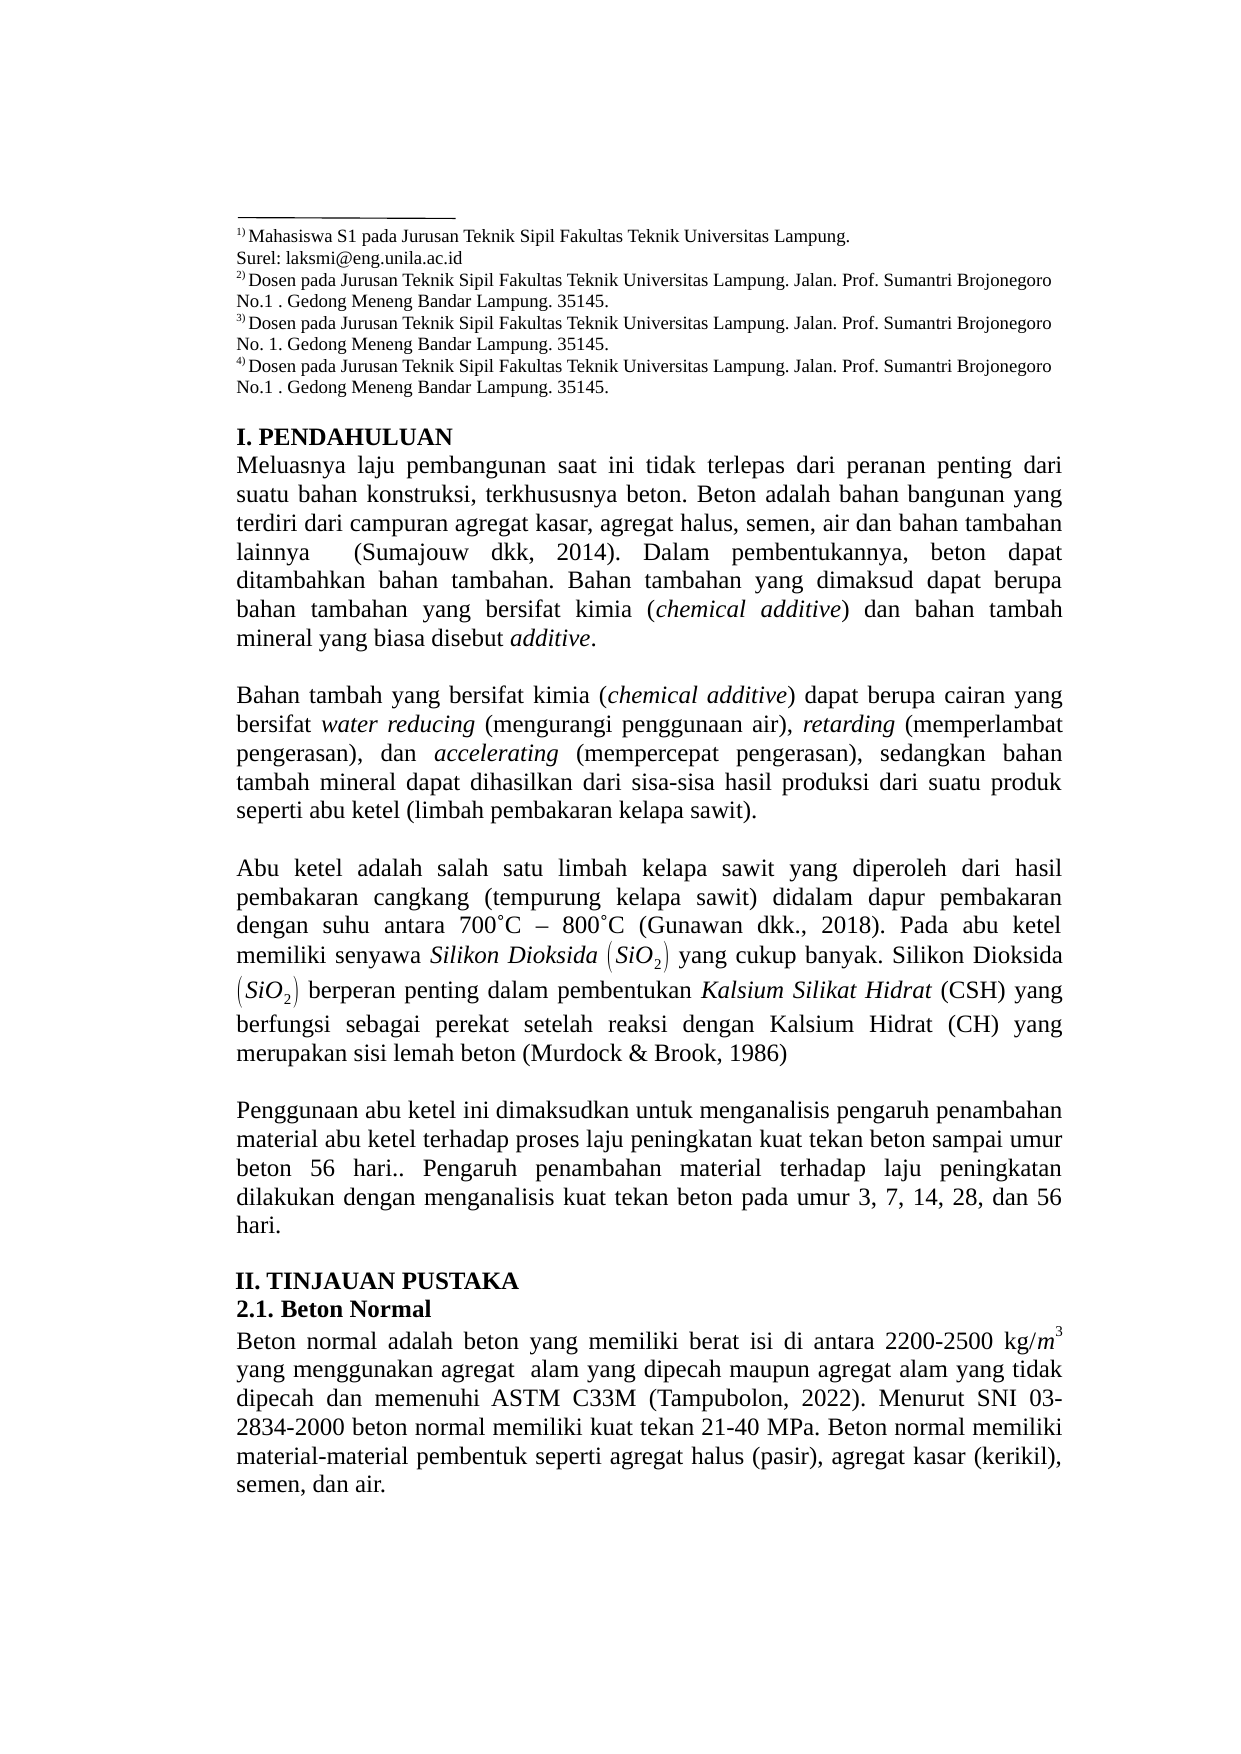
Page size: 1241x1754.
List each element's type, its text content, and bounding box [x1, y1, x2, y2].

text Beton normal adalah beton yang memiliki berat isi di antara 2200-2500 kg/yang menggunakan agregat alam yang dipecah maupun agregat alam yang tidak dipecah dan memenuhi ASTM C33M (Tampubolon, 2022). Menurut SNI 03-2834-2000 beton normal memiliki kuat tekan 21-40 MPa. Beton normal memiliki material-material pembentuk seperti agregat halus (pasir), agregat kasar (kerikil), semen, dan air. [236, 1323, 1063, 1498]
text 1) Mahasiswa S1 pada Jurusan Teknik Sipil Fakultas Teknik Universitas Lampung. [236, 225, 1063, 247]
text Penggunaan abu ketel ini dimaksudkan untuk menganalisis pengaruh penambahan material abu ketel terhadap proses laju peningkatan kuat tekan beton sampai umur beton 56 hari.. Pengaruh penambahan material terhadap laju peningkatan dilakukan dengan menganalisis kuat tekan beton pada umur 3, 7, 14, 28, dan 56 hari. [236, 1096, 1063, 1239]
list II. TINJAUAN PUSTAKA [235, 1266, 1063, 1294]
text Abu ketel adalah salah satu limbah kelapa sawit yang diperoleh dari hasil pembakaran cangkang (tempurung kelapa sawit) didalam dapur pembakaran dengan suhu antara 700˚C – 800˚C (Gunawan dkk., 2018). Pada abu ketel memiliki senyawa Silikon Dioksida yang cukup banyak. Silikon Dioksida berperan penting dalam pembentukan Kalsium Silikat Hidrat (CSH) yang berfungsi sebagai perekat setelah reaksi dengan Kalsium Hidrat (CH) yang merupakan sisi lemah beton (Murdock & Brook, 1986) [236, 853, 1063, 1067]
title I. PENDAHULUAN [236, 422, 1063, 451]
text 3) Dosen pada Jurusan Teknik Sipil Fakultas Teknik Universitas Lampung. Jalan. Prof. Sumantri Brojonegoro No. 1. Gedong Meneng Bandar Lampung. 35145. [236, 312, 1063, 355]
text Surel: laksmi@eng.unila.ac.id [236, 247, 1063, 268]
text Bahan tambah yang bersifat kimia (chemical additive) dapat berupa cairan yang bersifat water reducing (mengurangi penggunaan air), retarding (memperlambat pengerasan), dan accelerating (mempercepat pengerasan), sedangkan bahan tambah mineral dapat dihasilkan dari sisa-sisa hasil produksi dari suatu produk seperti abu ketel (limbah pembakaran kelapa sawit). [236, 681, 1063, 824]
list Beton Normal [236, 1294, 1063, 1323]
text Meluasnya laju pembangunan saat ini tidak terlepas dari peranan penting dari suatu bahan konstruksi, terkhususnya beton. Beton adalah bahan bangunan yang terdiri dari campuran agregat kasar, agregat halus, semen, air dan bahan tambahan lainnya (Sumajouw dkk, 2014). Dalam pembentukannya, beton dapat ditambahkan bahan tambahan. Bahan tambahan yang dimaksud dapat berupa bahan tambahan yang bersifat kimia (chemical additive) dan bahan tambah mineral yang biasa disebut additive. [236, 451, 1063, 652]
text 2) Dosen pada Jurusan Teknik Sipil Fakultas Teknik Universitas Lampung. Jalan. Prof. Sumantri Brojonegoro No.1 . Gedong Meneng Bandar Lampung. 35145. [236, 268, 1063, 312]
text 4) Dosen pada Jurusan Teknik Sipil Fakultas Teknik Universitas Lampung. Jalan. Prof. Sumantri Brojonegoro No.1 . Gedong Meneng Bandar Lampung. 35145. [236, 355, 1063, 398]
